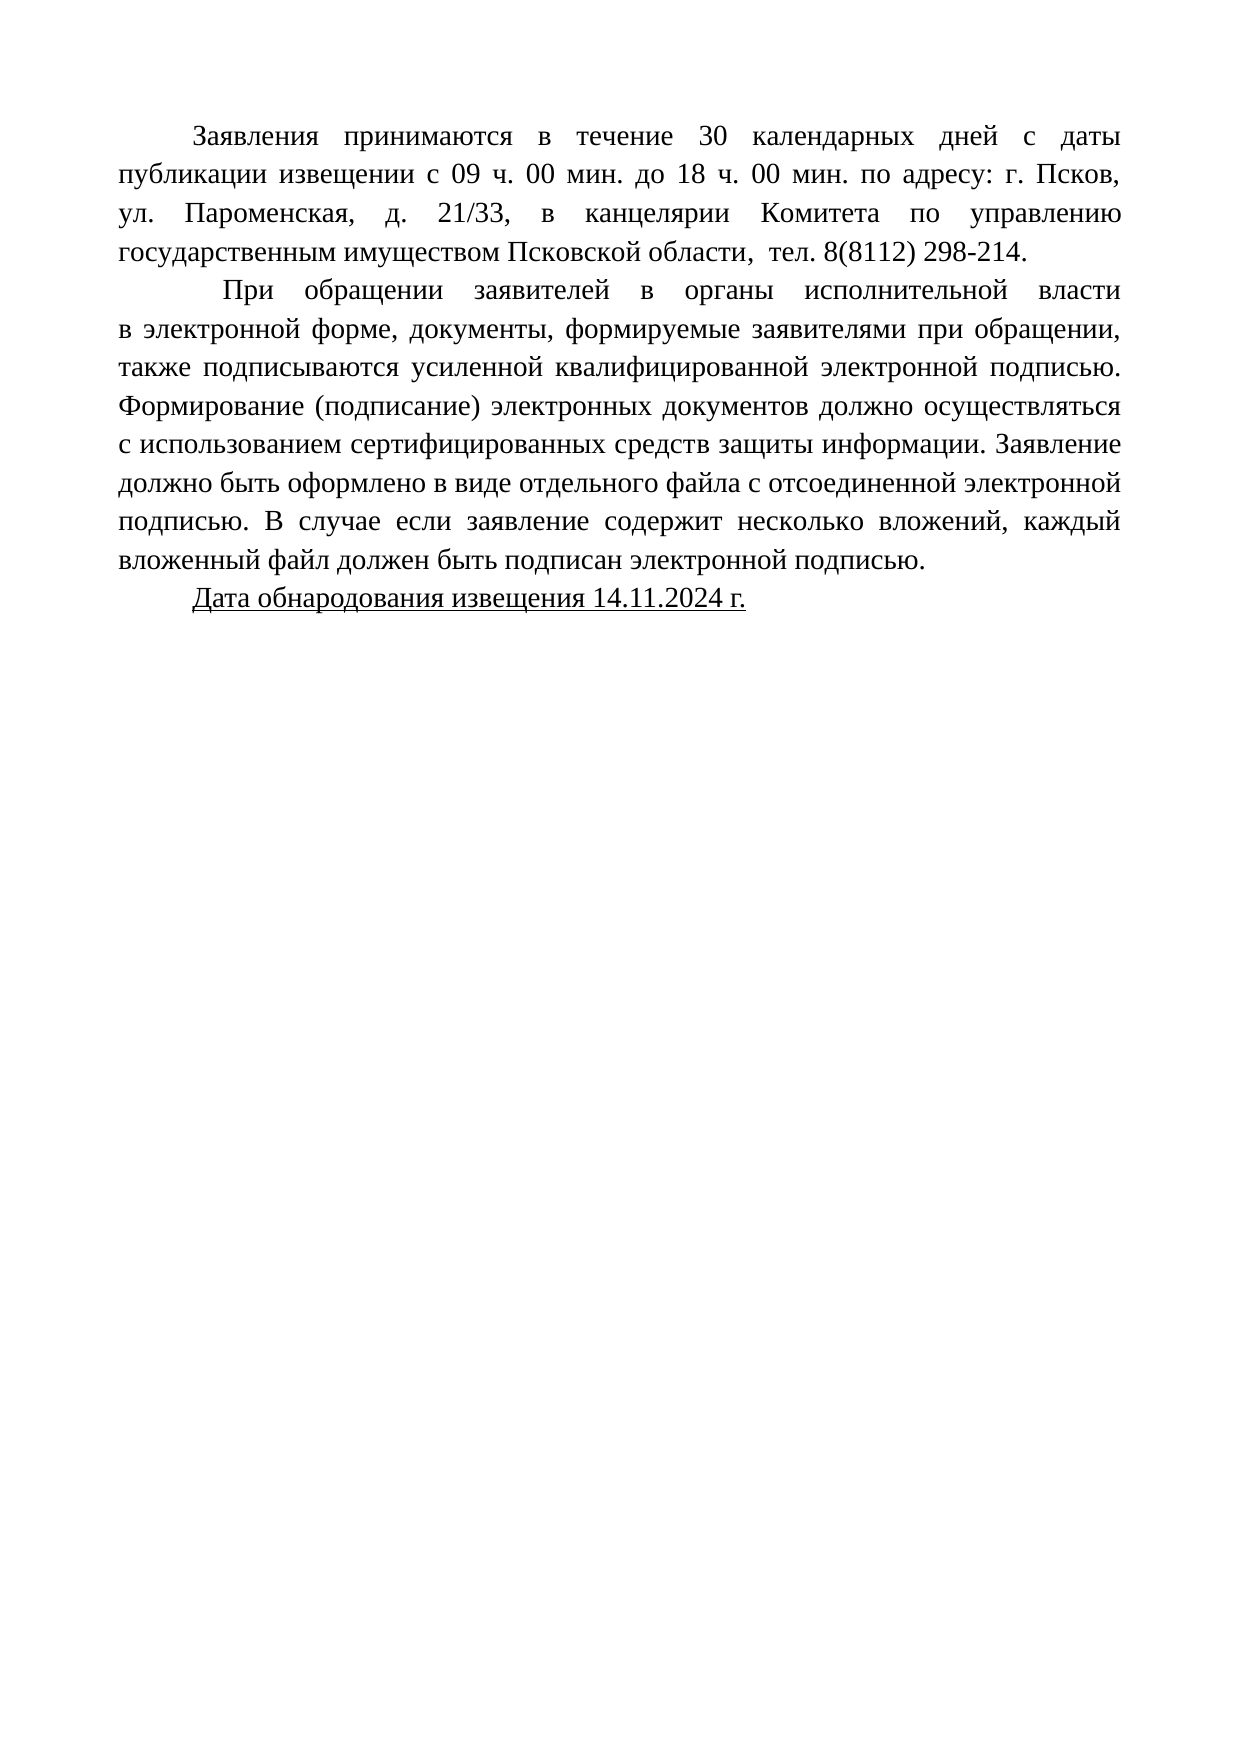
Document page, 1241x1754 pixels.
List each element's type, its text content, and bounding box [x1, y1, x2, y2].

list Заявления принимаются в течение 30 календарных дней с даты публикации извещении с 09 ч. 00 мин. до 18 ч. 00 мин. по адресу: г. Псков, ул. Пароменская, д. 21/33, в канцелярии Комитета по управлению государственным имуществом Псковской области, тел. 8(8112) 298-214. [118, 118, 1122, 267]
list При обращении заявителей в органы исполнительной власти в электронной форме, документы, формируемые заявителями при обращении, также подписываются усиленной квалифицированной электронной подписью. Формирование (подписание) электронных документов должно осуществляться с использованием сертифицированных средств защиты информации. Заявление должно быть оформлено в виде отдельного файла с отсоединенной электронной подписью. В случае если заявление содержит несколько вложений, каждый вложенный файл должен быть подписан электронной подписью. [118, 272, 1122, 576]
list Дата обнародования извещения 14.11.2024 г. [118, 581, 1122, 614]
